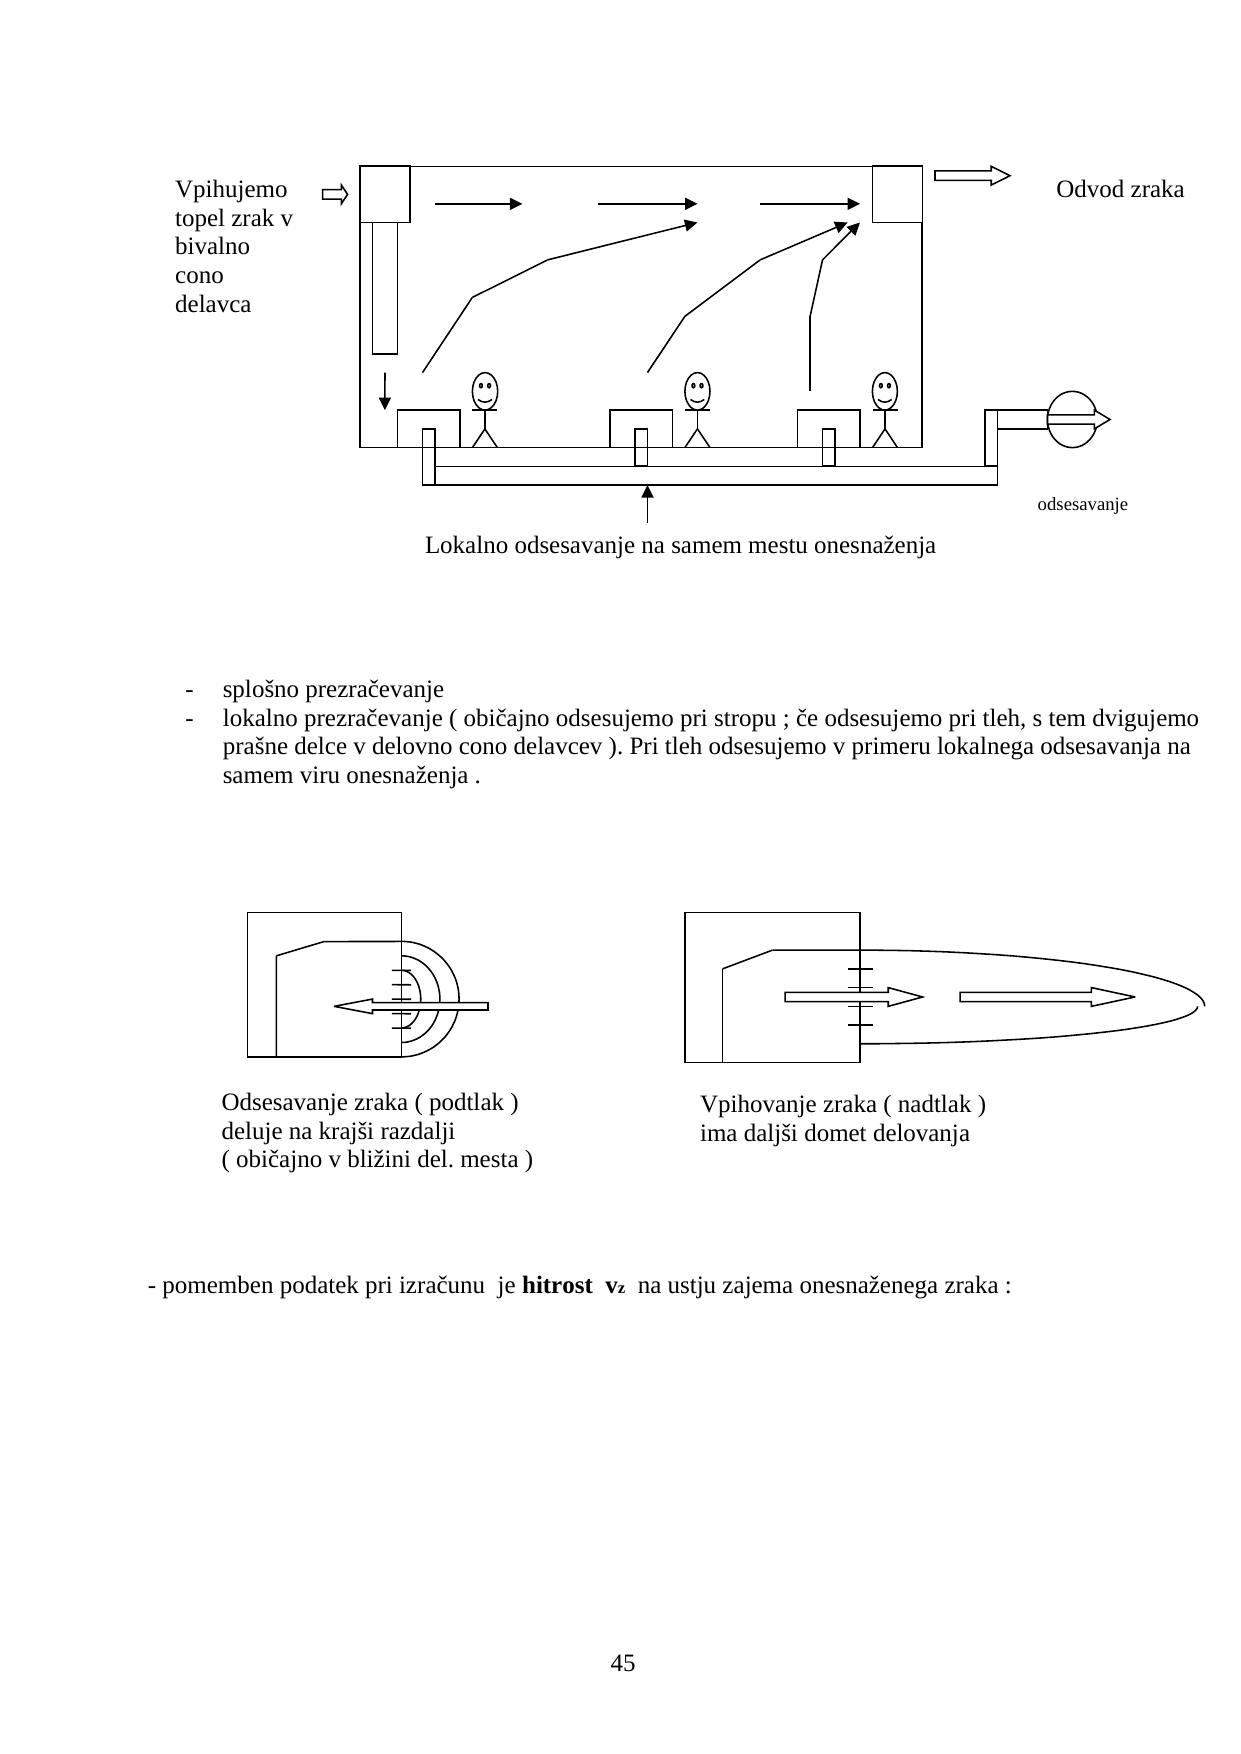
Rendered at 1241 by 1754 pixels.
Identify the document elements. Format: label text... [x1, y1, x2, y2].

text - pomemben podatek pri izračunu je hitrost vz na ustju zajema onesnaženega zraka : [148, 1270, 1211, 1299]
list splošno prezračevanje [185, 674, 1211, 703]
list lokalno prezračevanje ( običajno odsesujemo pri stropu ; če odsesujemo pri tleh, s tem dvigujemo prašne delce v delovno cono delavcev ). Pri tleh odsesujemo v primeru lokalnega odsesavanja na samem viru onesnaženja . [185, 703, 1211, 789]
